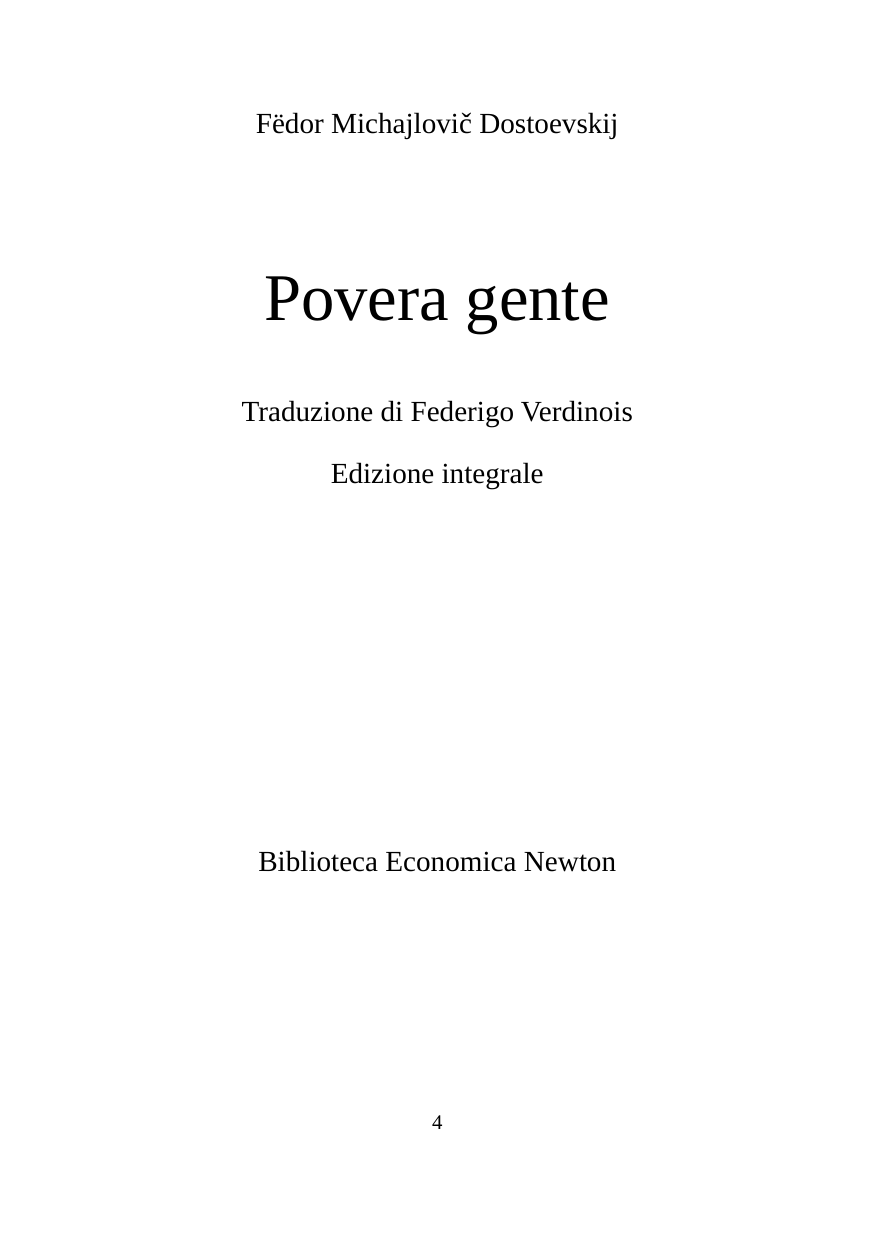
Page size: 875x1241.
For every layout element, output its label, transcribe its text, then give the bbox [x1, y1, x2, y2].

text Traduzione di Federigo Verdinois [106, 394, 768, 427]
text Biblioteca Economica Newton [106, 844, 768, 878]
text Fëdor Michajlovič Dostoevskij [106, 106, 768, 140]
text Povera gente [106, 258, 768, 334]
text Edizione integrale [106, 457, 768, 490]
